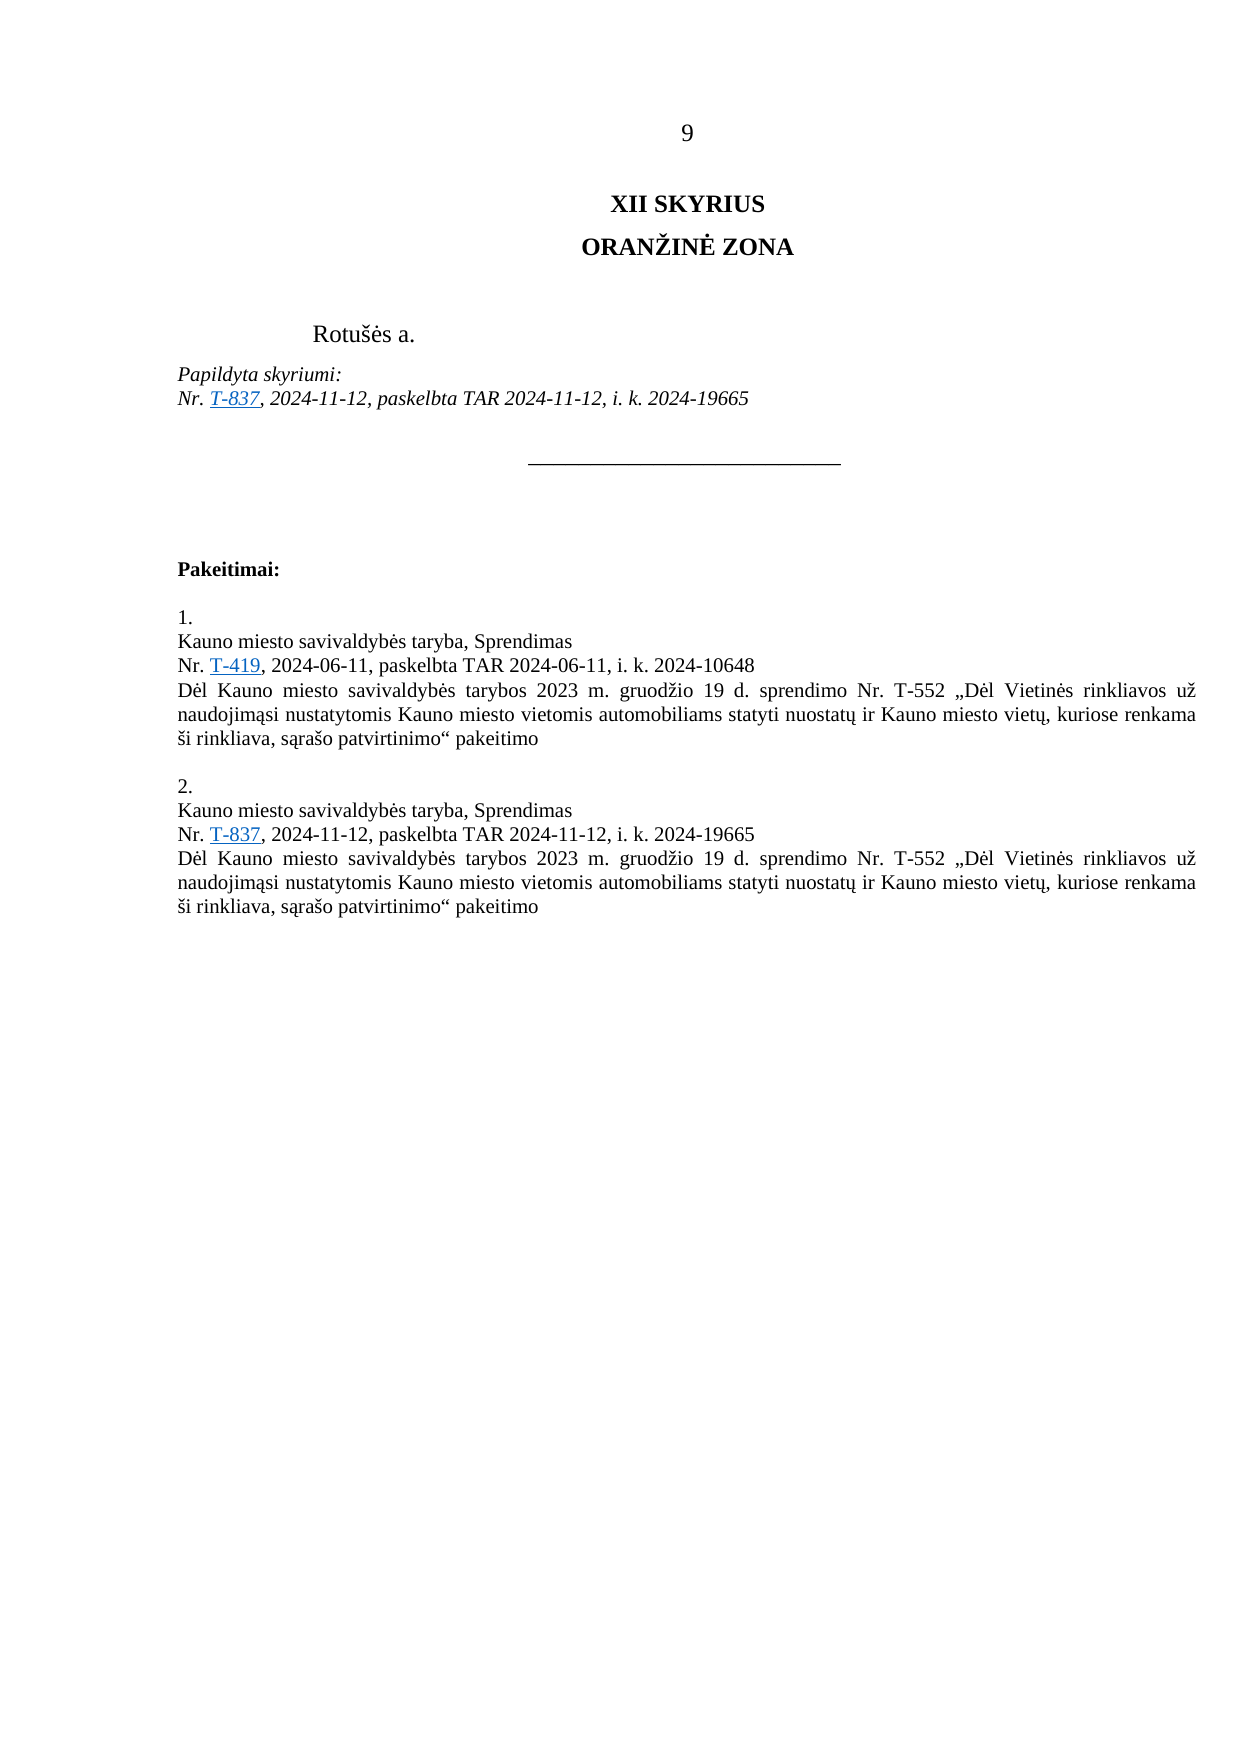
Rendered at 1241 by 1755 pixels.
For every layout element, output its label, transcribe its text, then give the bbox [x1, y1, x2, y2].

text Nr. T-837, 2024-11-12, paskelbta TAR 2024-11-12, i. k. 2024-19665 [177, 386, 1198, 410]
text _________________________ [177, 439, 1198, 467]
text Kauno miesto savivaldybės taryba, Sprendimas [177, 798, 1198, 822]
text Pakeitimai: [177, 557, 1198, 581]
text 2. [177, 774, 1198, 798]
text Rotušės a. [177, 319, 1198, 347]
text Nr. T-837, 2024-11-12, paskelbta TAR 2024-11-12, i. k. 2024-19665 [177, 822, 1198, 846]
text Nr. T-419, 2024-06-11, paskelbta TAR 2024-06-11, i. k. 2024-10648 [177, 653, 1198, 677]
text 1. [177, 605, 1198, 629]
text XII SKYRIUS [177, 189, 1198, 218]
text Kauno miesto savivaldybės taryba, Sprendimas [177, 629, 1198, 653]
text Dėl Kauno miesto savivaldybės tarybos 2023 m. gruodžio 19 d. sprendimo Nr. T-552 „Dėl Vietinės rinkliavos už naudojimąsi nustatytomis Kauno miesto vietomis automobiliams statyti nuostatų ir Kauno miesto vietų, kuriose renkama ši rinkliava, sąrašo patvirtinimo“ pakeitimo [177, 677, 1198, 750]
text Dėl Kauno miesto savivaldybės tarybos 2023 m. gruodžio 19 d. sprendimo Nr. T-552 „Dėl Vietinės rinkliavos už naudojimąsi nustatytomis Kauno miesto vietomis automobiliams statyti nuostatų ir Kauno miesto vietų, kuriose renkama ši rinkliava, sąrašo patvirtinimo“ pakeitimo [177, 846, 1198, 918]
text ORANŽINĖ ZONA [177, 232, 1198, 261]
text Papildyta skyriumi: [177, 362, 1198, 386]
